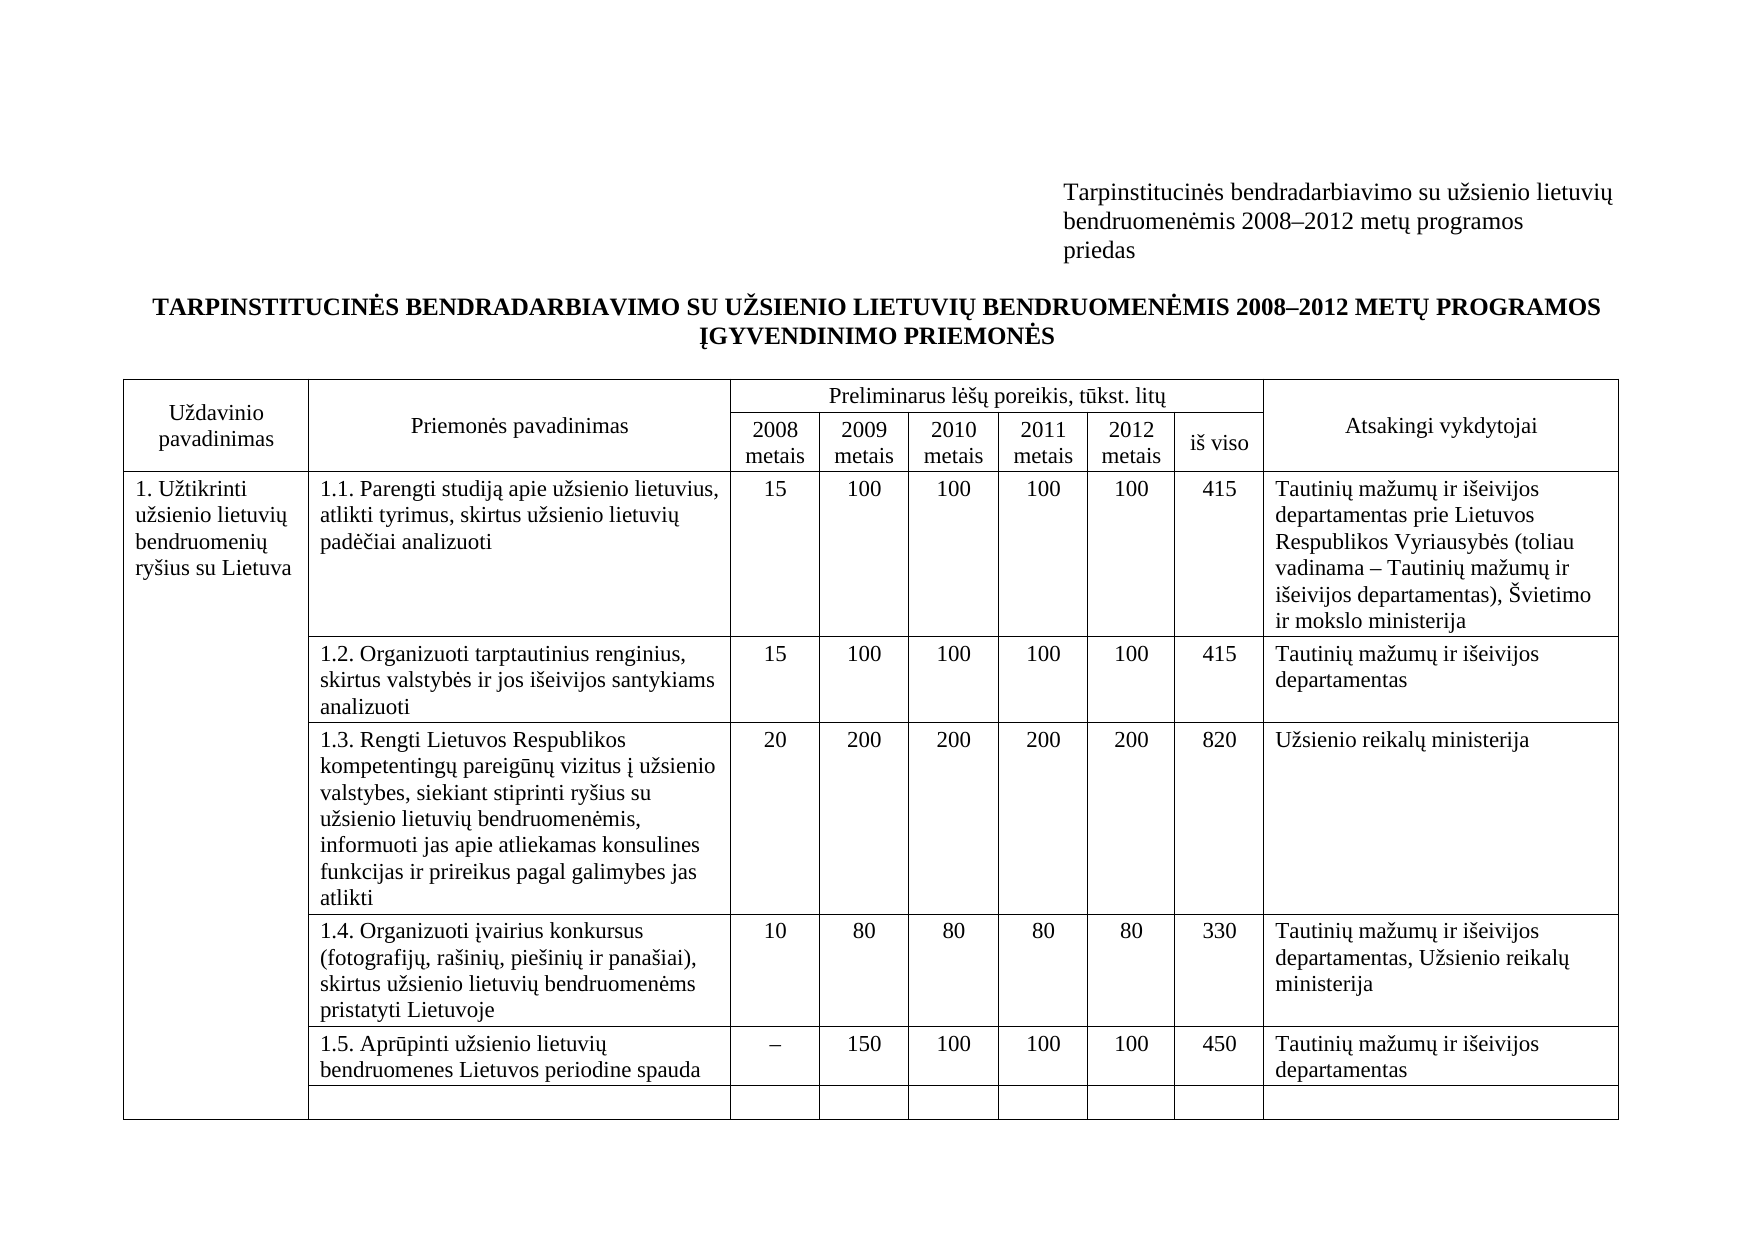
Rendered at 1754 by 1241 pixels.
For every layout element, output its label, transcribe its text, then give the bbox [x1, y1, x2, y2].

table_header Atsakingi vykdytojai [1264, 380, 1618, 471]
table_cell 2011 metais [999, 413, 1087, 471]
table_header [119, 379, 123, 412]
table_cell 1. Užtikrinti užsienio lietuvių bendruomenių ryšius su Lietuva [124, 472, 308, 1119]
table_cell 450 [1175, 1027, 1263, 1085]
table_cell 100 [999, 637, 1087, 722]
table_cell Tautinių mažumų ir išeivijos departamentas [1264, 1027, 1618, 1085]
table_cell 200 [1088, 723, 1174, 913]
table_header Preliminarus lėšų poreikis, tūkst. litų [731, 380, 1263, 412]
table_cell 100 [909, 637, 998, 722]
table_cell 100 [1088, 1027, 1174, 1085]
table_cell 10 [731, 915, 819, 1026]
table_cell 80 [909, 915, 998, 1026]
table_cell 100 [820, 472, 908, 636]
table_cell 330 [1175, 915, 1263, 1026]
table_cell 15 [731, 637, 819, 722]
table_cell [820, 1086, 908, 1119]
table_cell 200 [999, 723, 1087, 913]
table_cell Tautinių mažumų ir išeivijos departamentas, Užsienio reikalų ministerija [1264, 915, 1618, 1026]
table_cell 100 [820, 637, 908, 722]
text Tarpinstitucinės bendradarbiavimo su užsienio lietuvių bendruomenėmis 2008–2012 metų programos [1063, 177, 1636, 235]
table_cell [731, 1086, 819, 1119]
table_cell [909, 1086, 998, 1119]
table_cell 415 [1175, 637, 1263, 722]
table_header Uždavinio pavadinimas [124, 380, 308, 471]
table_cell 1.2. Organizuoti tarptautinius renginius, skirtus valstybės ir jos išeivijos santykiams analizuoti [309, 637, 730, 722]
table_cell 200 [909, 723, 998, 913]
table_cell 100 [999, 1027, 1087, 1085]
table_cell iš viso [1175, 413, 1263, 471]
table_cell [119, 1026, 123, 1085]
table_header Priemonės pavadinimas [309, 380, 730, 471]
table_cell [119, 471, 123, 636]
table_cell [119, 412, 123, 471]
table_cell 80 [999, 915, 1087, 1026]
table_cell [999, 1086, 1087, 1119]
table_cell 100 [909, 1027, 998, 1085]
table_cell 100 [999, 472, 1087, 636]
table_cell – [731, 1027, 819, 1085]
table_cell 15 [731, 472, 819, 636]
table_cell 80 [820, 915, 908, 1026]
table_cell 200 [820, 723, 908, 913]
table_cell 100 [1088, 472, 1174, 636]
table_cell 415 [1175, 472, 1263, 636]
table_cell [119, 636, 123, 722]
table_cell 1.4. Organizuoti įvairius konkursus (fotografijų, rašinių, piešinių ir panašiai), skirtus užsienio lietuvių bendruomenėms pristatyti Lietuvoje [309, 915, 730, 1026]
table_cell 2012 metais [1088, 413, 1174, 471]
table_cell Tautinių mažumų ir išeivijos departamentas prie Lietuvos Respublikos Vyriausybės (toliau vadinama – Tautinių mažumų ir išeivijos departamentas), Švietimo ir mokslo ministerija [1264, 472, 1618, 636]
table_cell [1088, 1086, 1174, 1119]
table_cell 1.1. Parengti studiją apie užsienio lietuvius, atlikti tyrimus, skirtus užsienio lietuvių padėčiai analizuoti [309, 472, 730, 636]
table_cell 1.5. Aprūpinti užsienio lietuvių bendruomenes Lietuvos periodine spauda [309, 1027, 730, 1085]
table_cell Tautinių mažumų ir išeivijos departamentas [1264, 637, 1618, 722]
table_cell 150 [820, 1027, 908, 1085]
table_cell [1264, 1086, 1618, 1119]
table_cell 1.3. Rengti Lietuvos Respublikos kompetentingų pareigūnų vizitus į užsienio valstybes, siekiant stiprinti ryšius su užsienio lietuvių bendruomenėmis, informuoti jas apie atliekamas konsulines funkcijas ir prireikus pagal galimybes jas atlikti [309, 723, 730, 913]
table_cell [1175, 1086, 1263, 1119]
table_cell [309, 1086, 730, 1119]
table_cell [119, 914, 123, 1026]
table_cell 20 [731, 723, 819, 913]
text TARPINSTITUCINĖS BENDRADARBIAVIMO SU UŽSIENIO LIETUVIŲ BENDRUOMENĖMIS 2008–2012 METŲ PROGRAMOS ĮGYVENDINIMO PRIEMONĖS [118, 292, 1636, 350]
table_cell 2010 metais [909, 413, 998, 471]
table_cell [119, 1085, 123, 1119]
table_cell [119, 722, 123, 913]
table_cell 80 [1088, 915, 1174, 1026]
table_cell 100 [1088, 637, 1174, 722]
table_cell 2009 metais [820, 413, 908, 471]
table_cell 820 [1175, 723, 1263, 913]
table_cell 100 [909, 472, 998, 636]
text priedas [1063, 235, 1636, 263]
table_cell Užsienio reikalų ministerija [1264, 723, 1618, 913]
table_cell 2008 metais [731, 413, 819, 471]
